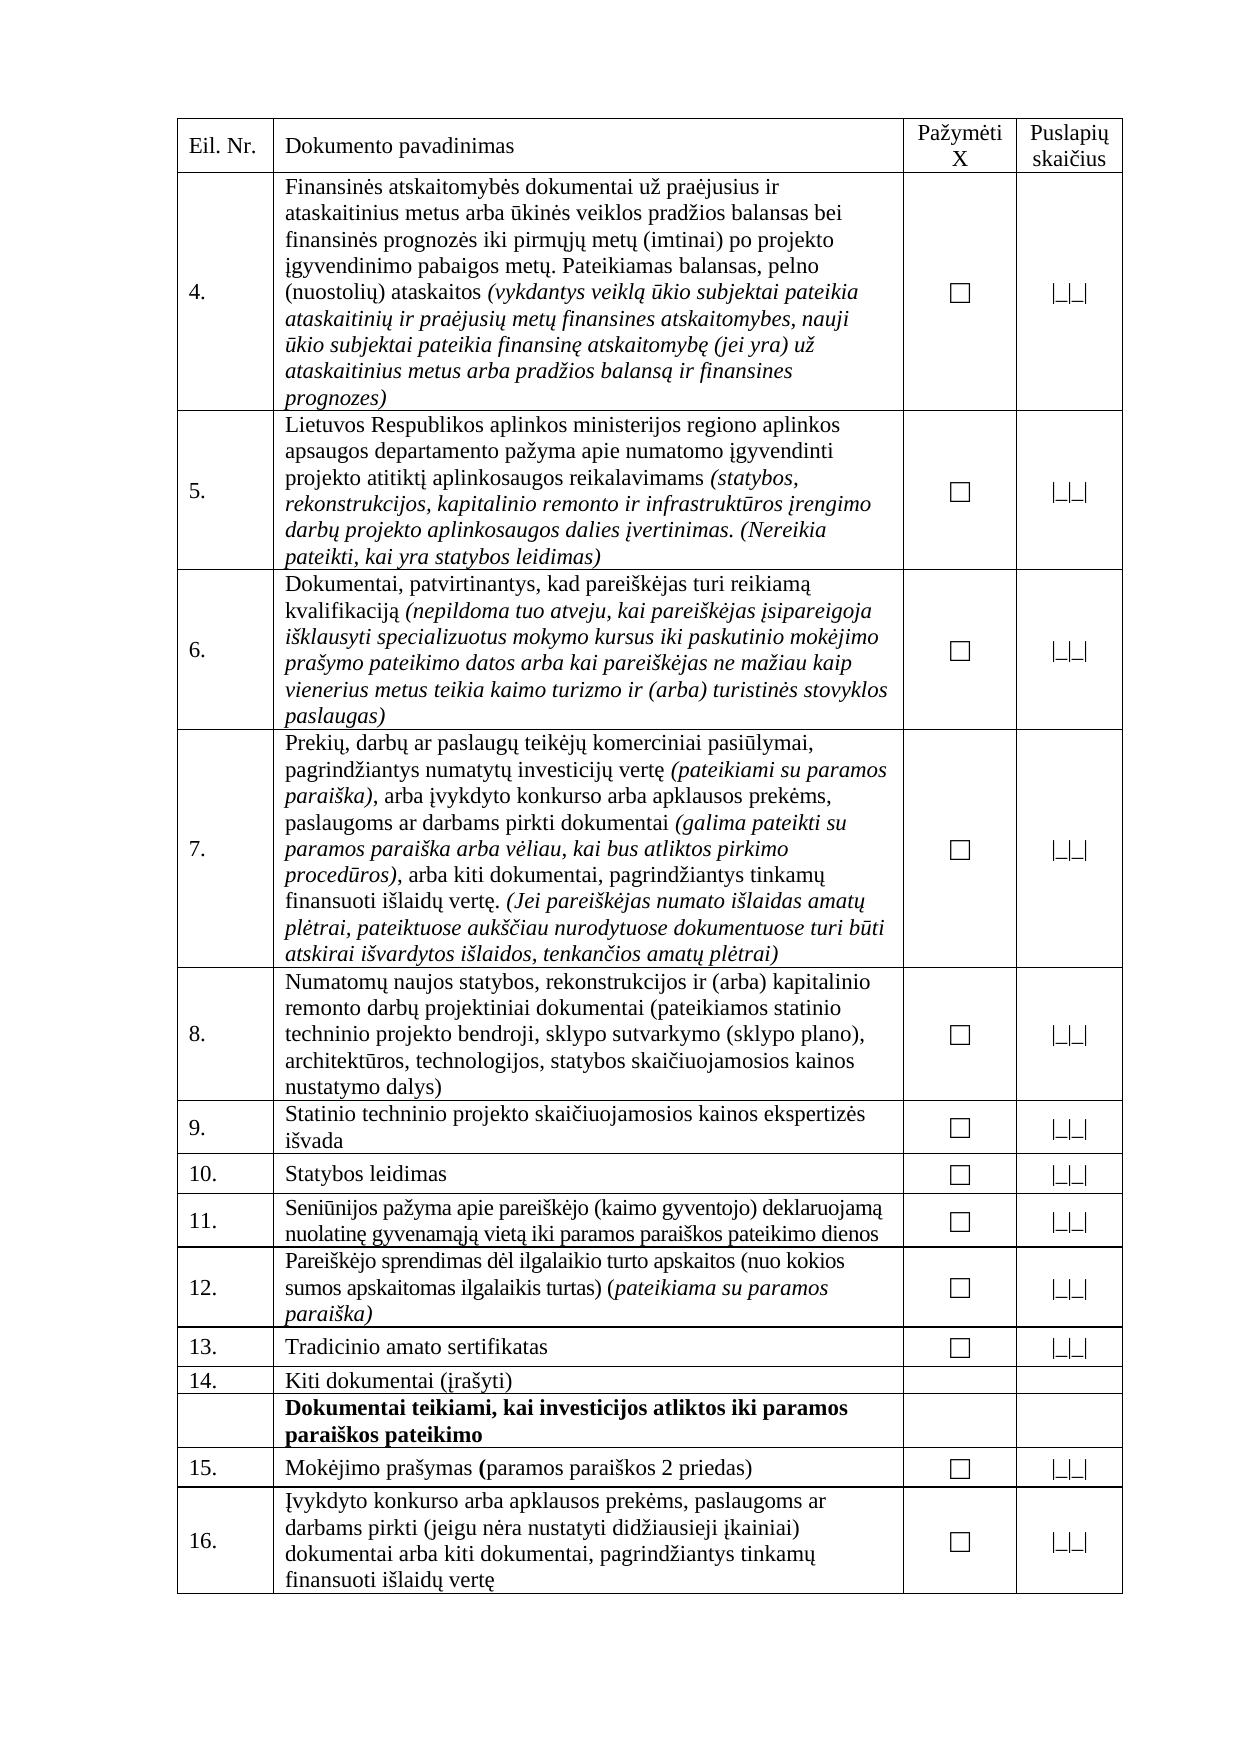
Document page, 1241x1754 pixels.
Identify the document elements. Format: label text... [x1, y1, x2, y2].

table_cell Seniūnijos pažyma apie pareiškėjo (kaimo gyventojo) deklaruojamą nuolatinę gyvenamąją vietą iki paramos paraiškos pateikimo dienos [274, 1194, 903, 1246]
table_cell |_|_| [1017, 1248, 1122, 1326]
table_cell □ [904, 1488, 1016, 1593]
table_cell |_|_| [1017, 730, 1122, 967]
table_cell 7. [178, 730, 273, 967]
table_cell |_|_| [1017, 570, 1122, 728]
table_cell Tradicinio amato sertifikatas [274, 1328, 903, 1366]
table_cell Finansinės atskaitomybės dokumentai už praėjusius ir ataskaitinius metus arba ūkinės veiklos pradžios balansas bei finansinės prognozės iki pirmųjų metų (imtinai) po projekto įgyvendinimo pabaigos metų. Pateikiamas balansas, pelno (nuostolių) ataskaitos (vykdantys veiklą ūkio subjektai pateikia ataskaitinių ir praėjusių metų finansines atskaitomybes, nauji ūkio subjektai pateikia finansinę atskaitomybę (jei yra) už ataskaitinius metus arba pradžios balansą ir finansines prognozes) [274, 173, 903, 410]
table_cell 13. [178, 1328, 273, 1366]
table_cell □ [904, 968, 1016, 1099]
table_cell Statinio techninio projekto skaičiuojamosios kainos ekspertizės išvada [274, 1101, 903, 1153]
table_cell [178, 1394, 273, 1447]
table_header Eil. Nr. [178, 119, 273, 172]
table_cell |_|_| [1017, 968, 1122, 1099]
table_cell □ [904, 1328, 1016, 1366]
table_cell |_|_| [1017, 1448, 1122, 1486]
table_cell □ [904, 1154, 1016, 1193]
table_cell □ [904, 411, 1016, 569]
table_cell □ [904, 1248, 1016, 1326]
table_cell Dokumentai, patvirtinantys, kad pareiškėjas turi reikiamą kvalifikaciją (nepildoma tuo atveju, kai pareiškėjas įsipareigoja išklausyti specializuotus mokymo kursus iki paskutinio mokėjimo prašymo pateikimo datos arba kai pareiškėjas ne mažiau kaip vienerius metus teikia kaimo turizmo ir (arba) turistinės stovyklos paslaugas) [274, 570, 903, 728]
table_cell Dokumentai teikiami, kai investicijos atliktos iki paramos paraiškos pateikimo [274, 1394, 903, 1447]
table_header Pažymėti X [904, 119, 1016, 172]
table_cell |_|_| [1017, 173, 1122, 410]
table_cell Įvykdyto konkurso arba apklausos prekėms, paslaugoms ar darbams pirkti (jeigu nėra nustatyti didžiausieji įkainiai) dokumentai arba kiti dokumentai, pagrindžiantys tinkamų finansuoti išlaidų vertę [274, 1488, 903, 1593]
table_cell |_|_| [1017, 1194, 1122, 1246]
table_cell 15. [178, 1448, 273, 1486]
table_cell 16. [178, 1488, 273, 1593]
table_cell □ [904, 570, 1016, 728]
table_cell 11. [178, 1194, 273, 1246]
table_cell Numatomų naujos statybos, rekonstrukcijos ir (arba) kapitalinio remonto darbų projektiniai dokumentai (pateikiamos statinio techninio projekto bendroji, sklypo sutvarkymo (sklypo plano), architektūros, technologijos, statybos skaičiuojamosios kainos nustatymo dalys) [274, 968, 903, 1099]
table_cell |_|_| [1017, 1488, 1122, 1593]
table_cell |_|_| [1017, 1154, 1122, 1193]
table_header Puslapių skaičius [1017, 119, 1122, 172]
table_cell |_|_| [1017, 1101, 1122, 1153]
table_cell Lietuvos Respublikos aplinkos ministerijos regiono aplinkos apsaugos departamento pažyma apie numatomo įgyvendinti projekto atitiktį aplinkosaugos reikalavimams (statybos, rekonstrukcijos, kapitalinio remonto ir infrastruktūros įrengimo darbų projekto aplinkosaugos dalies įvertinimas. (Nereikia pateikti, kai yra statybos leidimas) [274, 411, 903, 569]
table_cell 5. [178, 411, 273, 569]
table_cell 14. [178, 1367, 273, 1393]
table_cell 12. [178, 1248, 273, 1326]
table_cell |_|_| [1017, 1328, 1122, 1366]
table_cell 6. [178, 570, 273, 728]
table_cell □ [904, 173, 1016, 410]
table_cell Statybos leidimas [274, 1154, 903, 1193]
table_cell 8. [178, 968, 273, 1099]
table_cell [1017, 1367, 1122, 1393]
table_cell |_|_| [1017, 411, 1122, 569]
table_cell 4. [178, 173, 273, 410]
table_cell Prekių, darbų ar paslaugų teikėjų komerciniai pasiūlymai, pagrindžiantys numatytų investicijų vertę (pateikiami su paramos paraiška), arba įvykdyto konkurso arba apklausos prekėms, paslaugoms ar darbams pirkti dokumentai (galima pateikti su paramos paraiška arba vėliau, kai bus atliktos pirkimo procedūros), arba kiti dokumentai, pagrindžiantys tinkamų finansuoti išlaidų vertę. (Jei pareiškėjas numato išlaidas amatų plėtrai, pateiktuose aukščiau nurodytuose dokumentuose turi būti atskirai išvardytos išlaidos, tenkančios amatų plėtrai) [274, 730, 903, 967]
table_cell 10. [178, 1154, 273, 1193]
table_cell 9. [178, 1101, 273, 1153]
table_header Dokumento pavadinimas [274, 119, 903, 172]
table_cell □ [904, 1101, 1016, 1153]
table_cell □ [904, 1448, 1016, 1486]
table_cell [904, 1394, 1016, 1447]
table_cell [904, 1367, 1016, 1393]
table_cell [1017, 1394, 1122, 1447]
table_cell Mokėjimo prašymas (paramos paraiškos 2 priedas) [274, 1448, 903, 1486]
table_cell Kiti dokumentai (įrašyti) [274, 1367, 903, 1393]
table_cell Pareiškėjo sprendimas dėl ilgalaikio turto apskaitos (nuo kokios sumos apskaitomas ilgalaikis turtas) (pateikiama su paramos paraiška) [274, 1248, 903, 1326]
table_cell □ [904, 730, 1016, 967]
table_cell □ [904, 1194, 1016, 1246]
